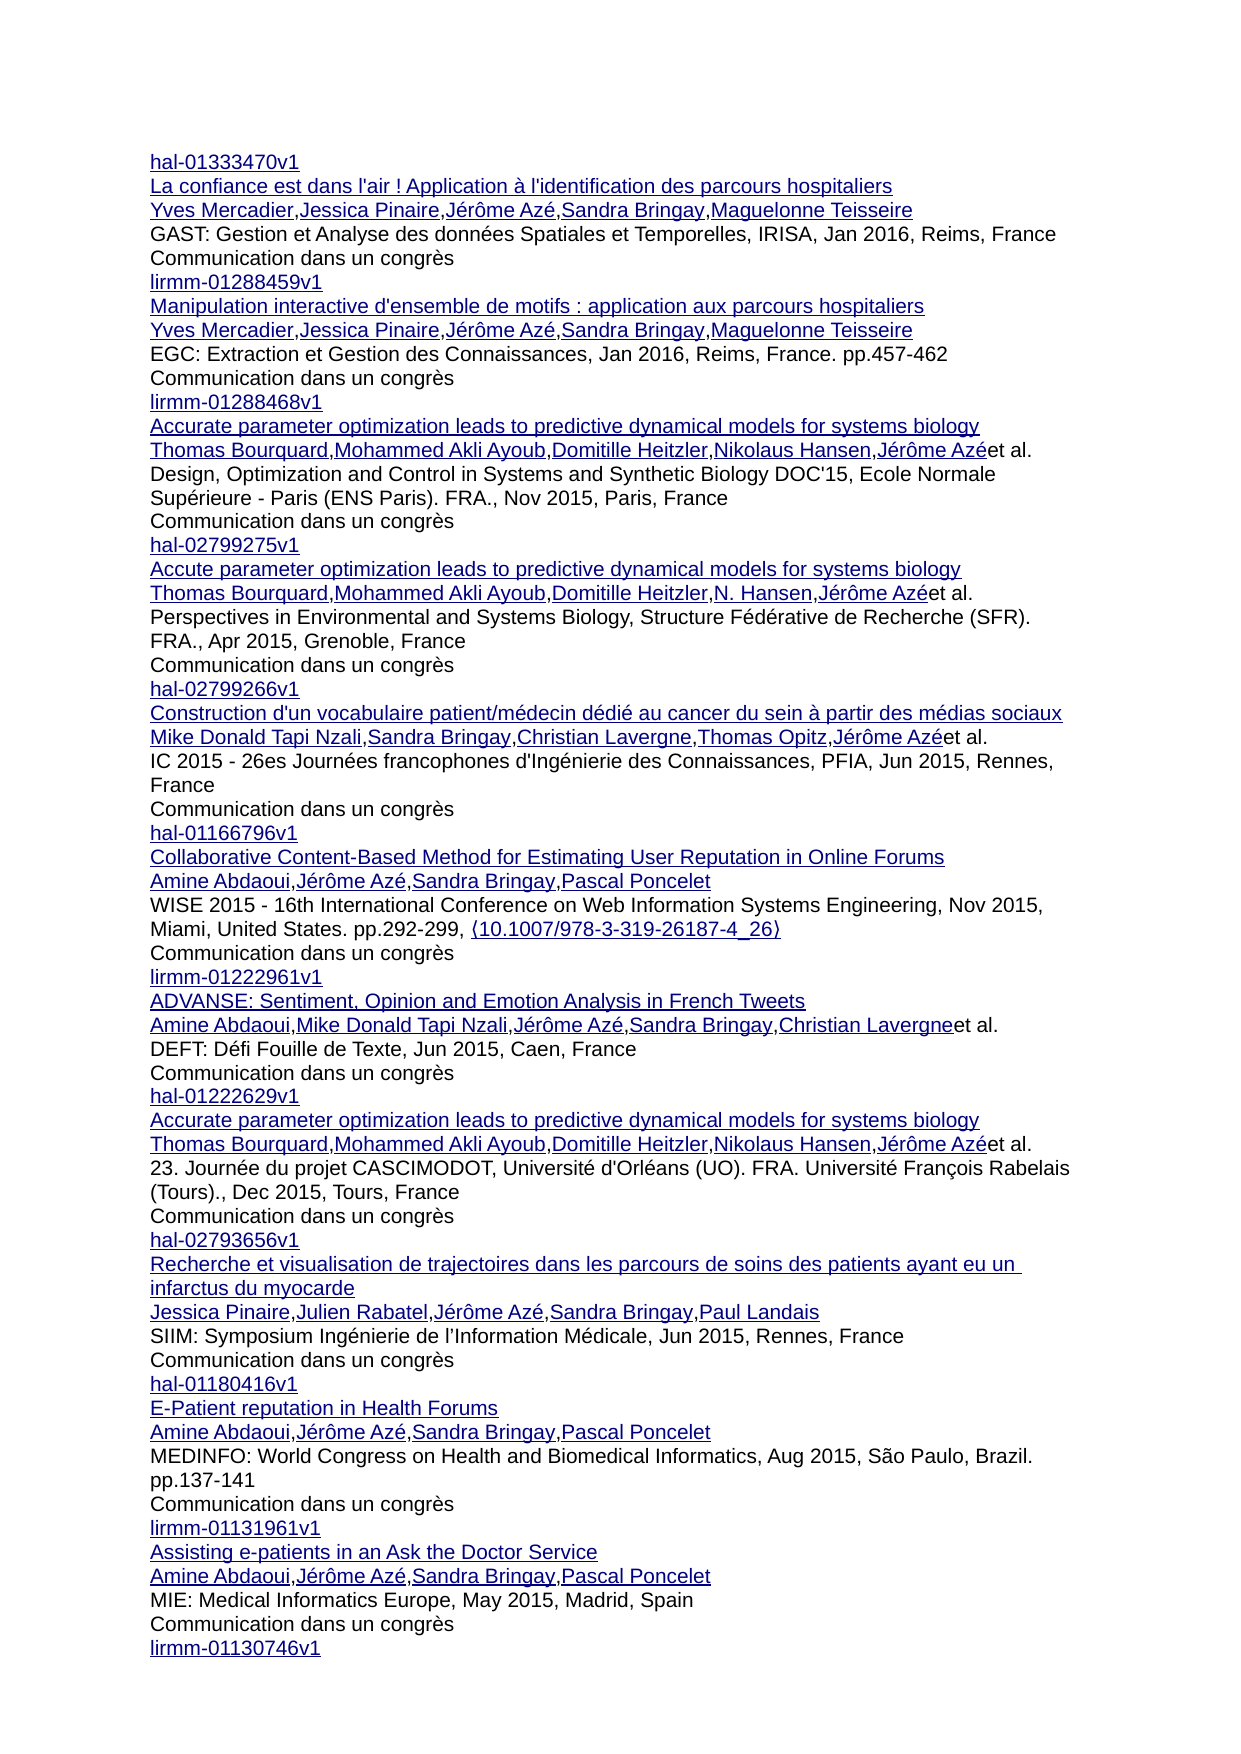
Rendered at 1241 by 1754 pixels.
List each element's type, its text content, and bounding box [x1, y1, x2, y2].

table_cell ADVANSE: Sentiment, Opinion and Emotion Analysis in French Tweets Amine Abdaoui,Mike Donald Tapi Nzali,Jérôme Azé,Sandra Bringay,Christian Lavergneet al. DEFT: Défi Fouille de Texte, Jun 2015, Caen, France Communication dans un congrès hal-01222629v1 [150, 989, 1090, 1108]
table_cell Construction d'un vocabulaire patient/médecin dédié au cancer du sein à partir des médias sociaux Mike Donald Tapi Nzali,Sandra Bringay,Christian Lavergne,Thomas Opitz,Jérôme Azéet al. IC 2015 - 26es Journées francophones d'Ingénierie des Connaissances, PFIA, Jun 2015, Rennes, France Communication dans un congrès hal-01166796v1 [150, 701, 1090, 845]
table_cell Collaborative Content-Based Method for Estimating User Reputation in Online Forums Amine Abdaoui,Jérôme Azé,Sandra Bringay,Pascal Poncelet WISE 2015 - 16th International Conference on Web Information Systems Engineering, Nov 2015, Miami, United States. pp.292-299, ⟨10.1007/978-3-319-26187-4_26⟩ Communication dans un congrès lirmm-01222961v1 [150, 845, 1090, 988]
table_cell Accute parameter optimization leads to predictive dynamical models for systems biology Thomas Bourquard,Mohammed Akli Ayoub,Domitille Heitzler,N. Hansen,Jérôme Azéet al. Perspectives in Environmental and Systems Biology, Structure Fédérative de Recherche (SFR). FRA., Apr 2015, Grenoble, France Communication dans un congrès hal-02799266v1 [150, 557, 1090, 701]
table_cell Accurate parameter optimization leads to predictive dynamical models for systems biology Thomas Bourquard,Mohammed Akli Ayoub,Domitille Heitzler,Nikolaus Hansen,Jérôme Azéet al. Design, Optimization and Control in Systems and Synthetic Biology DOC'15, Ecole Normale Supérieure - Paris (ENS Paris). FRA., Nov 2015, Paris, France Communication dans un congrès hal-02799275v1 [150, 414, 1090, 557]
table_cell hal-01333470v1 [150, 150, 1090, 174]
table_cell Manipulation interactive d'ensemble de motifs : application aux parcours hospitaliers Yves Mercadier,Jessica Pinaire,Jérôme Azé,Sandra Bringay,Maguelonne Teisseire EGC: Extraction et Gestion des Connaissances, Jan 2016, Reims, France. pp.457-462 Communication dans un congrès lirmm-01288468v1 [150, 294, 1090, 413]
table_cell E-Patient reputation in Health Forums Amine Abdaoui,Jérôme Azé,Sandra Bringay,Pascal Poncelet MEDINFO: World Congress on Health and Biomedical Informatics, Aug 2015, São Paulo, Brazil. pp.137-141 Communication dans un congrès lirmm-01131961v1 [150, 1396, 1090, 1539]
table_cell La confiance est dans l'air ! Application à l'identification des parcours hospitaliers Yves Mercadier,Jessica Pinaire,Jérôme Azé,Sandra Bringay,Maguelonne Teisseire GAST: Gestion et Analyse des données Spatiales et Temporelles, IRISA, Jan 2016, Reims, France Communication dans un congrès lirmm-01288459v1 [150, 174, 1090, 294]
table_cell Recherche et visualisation de trajectoires dans les parcours de soins des patients ayant eu un infarctus du myocarde Jessica Pinaire,Julien Rabatel,Jérôme Azé,Sandra Bringay,Paul Landais SIIM: Symposium Ingénierie de l’Information Médicale, Jun 2015, Rennes, France Communication dans un congrès hal-01180416v1 [150, 1252, 1090, 1396]
table_cell Accurate parameter optimization leads to predictive dynamical models for systems biology Thomas Bourquard,Mohammed Akli Ayoub,Domitille Heitzler,Nikolaus Hansen,Jérôme Azéet al. 23. Journée du projet CASCIMODOT, Université d'Orléans (UO). FRA. Université François Rabelais (Tours)., Dec 2015, Tours, France Communication dans un congrès hal-02793656v1 [150, 1108, 1090, 1252]
table_cell Assisting e-patients in an Ask the Doctor Service Amine Abdaoui,Jérôme Azé,Sandra Bringay,Pascal Poncelet MIE: Medical Informatics Europe, May 2015, Madrid, Spain Communication dans un congrès lirmm-01130746v1 [150, 1540, 1090, 1659]
